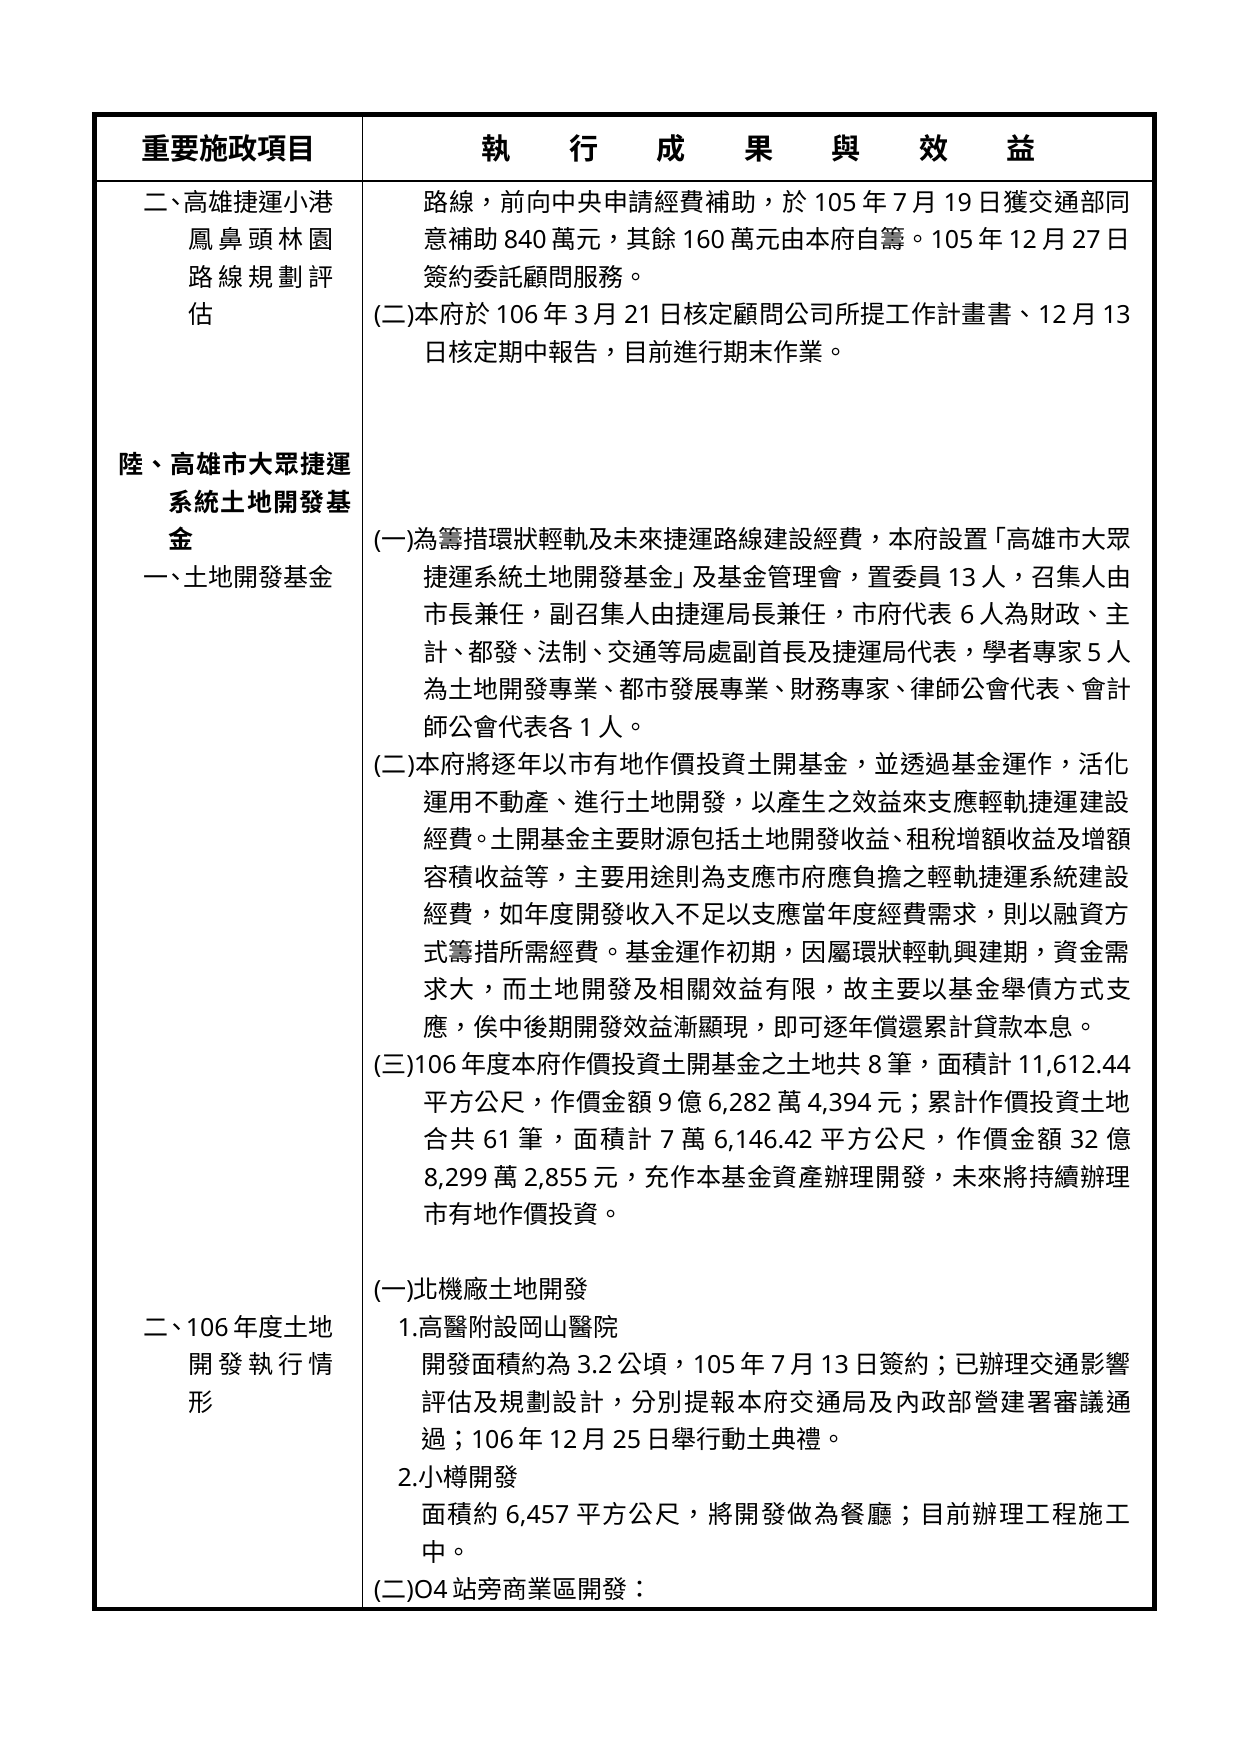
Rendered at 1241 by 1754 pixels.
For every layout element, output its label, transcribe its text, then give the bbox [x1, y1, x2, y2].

table_cell 二、高雄捷運小港鳳鼻頭林園路線規劃評估 陸、高雄市大眾捷運系統土地開發基金 一、土地開發基金 二、106年度土地開發執行情形 [97, 182, 362, 1606]
table_header 執 行 成 果 與 效 益 [363, 117, 1152, 180]
table_header 重要施政項目 [97, 117, 362, 180]
table_cell 路線，前向中央申請經費補助，於105年7月19日獲交通部同意補助840萬元，其餘160萬元由本府自籌。105年12月27日簽約委託顧問服務。 (二)本府於106年3月21日核定顧問公司所提工作計畫書、12月13日核定期中報告，目前進行期末作業。 (一)為籌措環狀輕軌及未來捷運路線建設經費，本府設置「高雄市大眾捷運系統土地開發基金」及基金管理會，置委員13人，召集人由市長兼任，副召集人由捷運局長兼任，市府代表6人為財政、主計、都發、法制、交通等局處副首長及捷運局代表，學者專家5人為土地開發專業、都市發展專業、財務專家、律師公會代表、會計師公會代表各1人。 (二)本府將逐年以市有地作價投資土開基金，並透過基金運作，活化運用不動產、進行土地開發，以產生之效益來支應輕軌捷運建設經費。土開基金主要財源包括土地開發收益、租稅增額收益及增額容積收益等，主要用途則為支應市府應負擔之輕軌捷運系統建設經費，如年度開發收入不足以支應當年度經費需求，則以融資方式籌措所需經費。基金運作初期，因屬環狀輕軌興建期，資金需求大，而土地開發及相關效益有限，故主要以基金舉債方式支應，俟中後期開發效益漸顯現，即可逐年償還累計貸款本息。 (三)106年度本府作價投資土開基金之土地共8筆，面積計11,612.44平方公尺，作價金額9億6,282萬4,394元；累計作價投資土地合共61筆，面積計7萬6,146.42平方公尺，作價金額32億8,299萬2,855元，充作本基金資產辦理開發，未來將持續辦理市有地作價投資。 (一)北機廠土地開發 1.高醫附設岡山醫院 開發面積約為3.2公頃，105年7月13日簽約；已辦理交通影響評估及規劃設計，分別提報本府交通局及內政部營建署審議通過；106年12月25日舉行動土典禮。 2.小樽開發 面積約6,457平方公尺，將開發做為餐廳；目前辦理工程施工中。 (二)O4站旁商業區開發： [363, 182, 1152, 1606]
